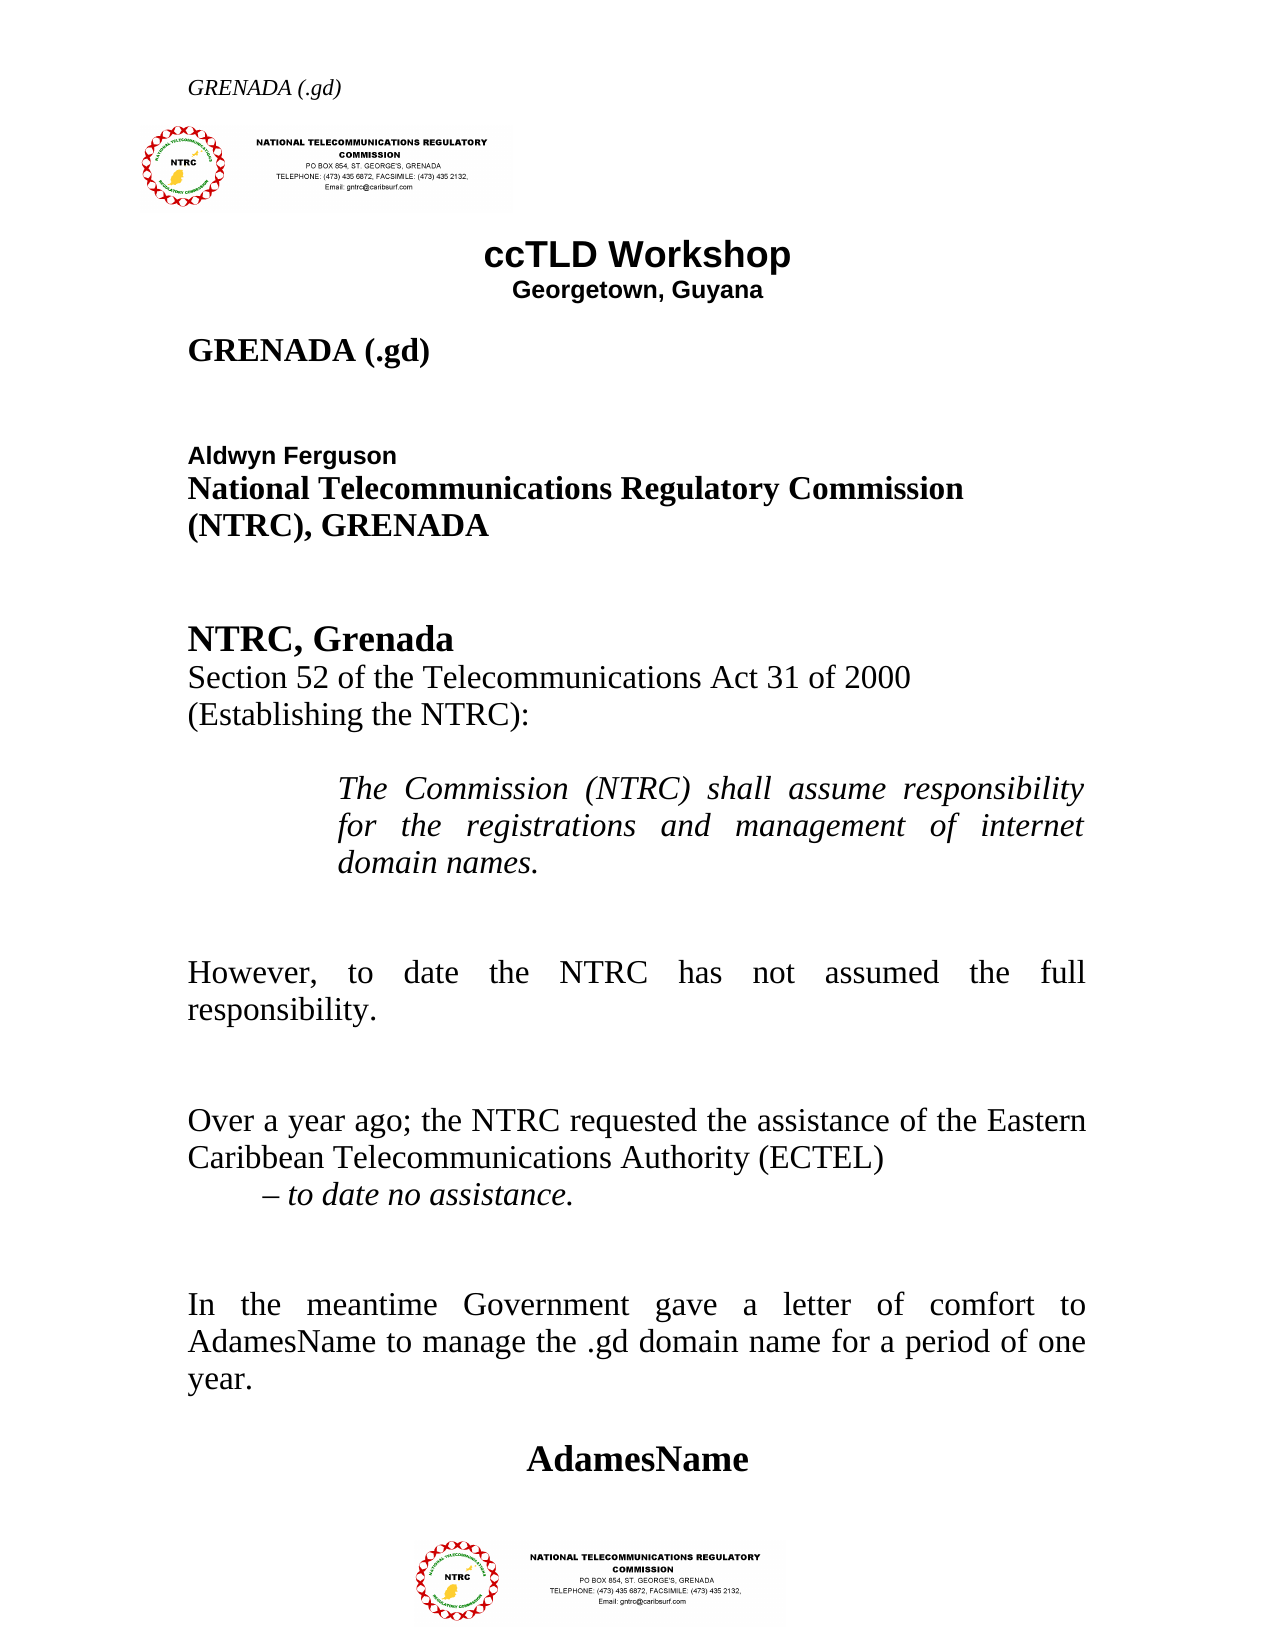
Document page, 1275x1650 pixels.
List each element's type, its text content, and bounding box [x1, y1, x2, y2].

text However, to date the NTRC has not assumed the full responsibility. [187, 954, 1087, 1028]
text ccTLD Workshop [187, 234, 1087, 276]
text National Telecommunications Regulatory Commission (NTRC), GRENADA [187, 470, 1087, 544]
text AdamesName [187, 1438, 1087, 1480]
text GRENADA (.gd) [187, 331, 1087, 368]
text Aldwyn Ferguson [187, 442, 1087, 470]
text In the meantime Government gave a letter of comfort to AdamesName to manage the .gd domain name for a period of one year. [187, 1286, 1087, 1397]
text Section 52 of the Telecommunications Act 31 of 2000 (Establishing the NTRC): [187, 659, 1087, 733]
text The Commission (NTRC) shall assume responsibility for the registrations and management of internet domain names. [337, 770, 1087, 880]
text – to date no assistance. [262, 1175, 1087, 1212]
picture [140, 125, 513, 213]
text Georgetown, Guyana [187, 276, 1087, 303]
picture [414, 1540, 786, 1627]
text NTRC, Grenada [187, 617, 1087, 659]
text Over a year ago; the NTRC requested the assistance of the Eastern Caribbean Telecommunications Authority (ECTEL) [187, 1102, 1087, 1175]
